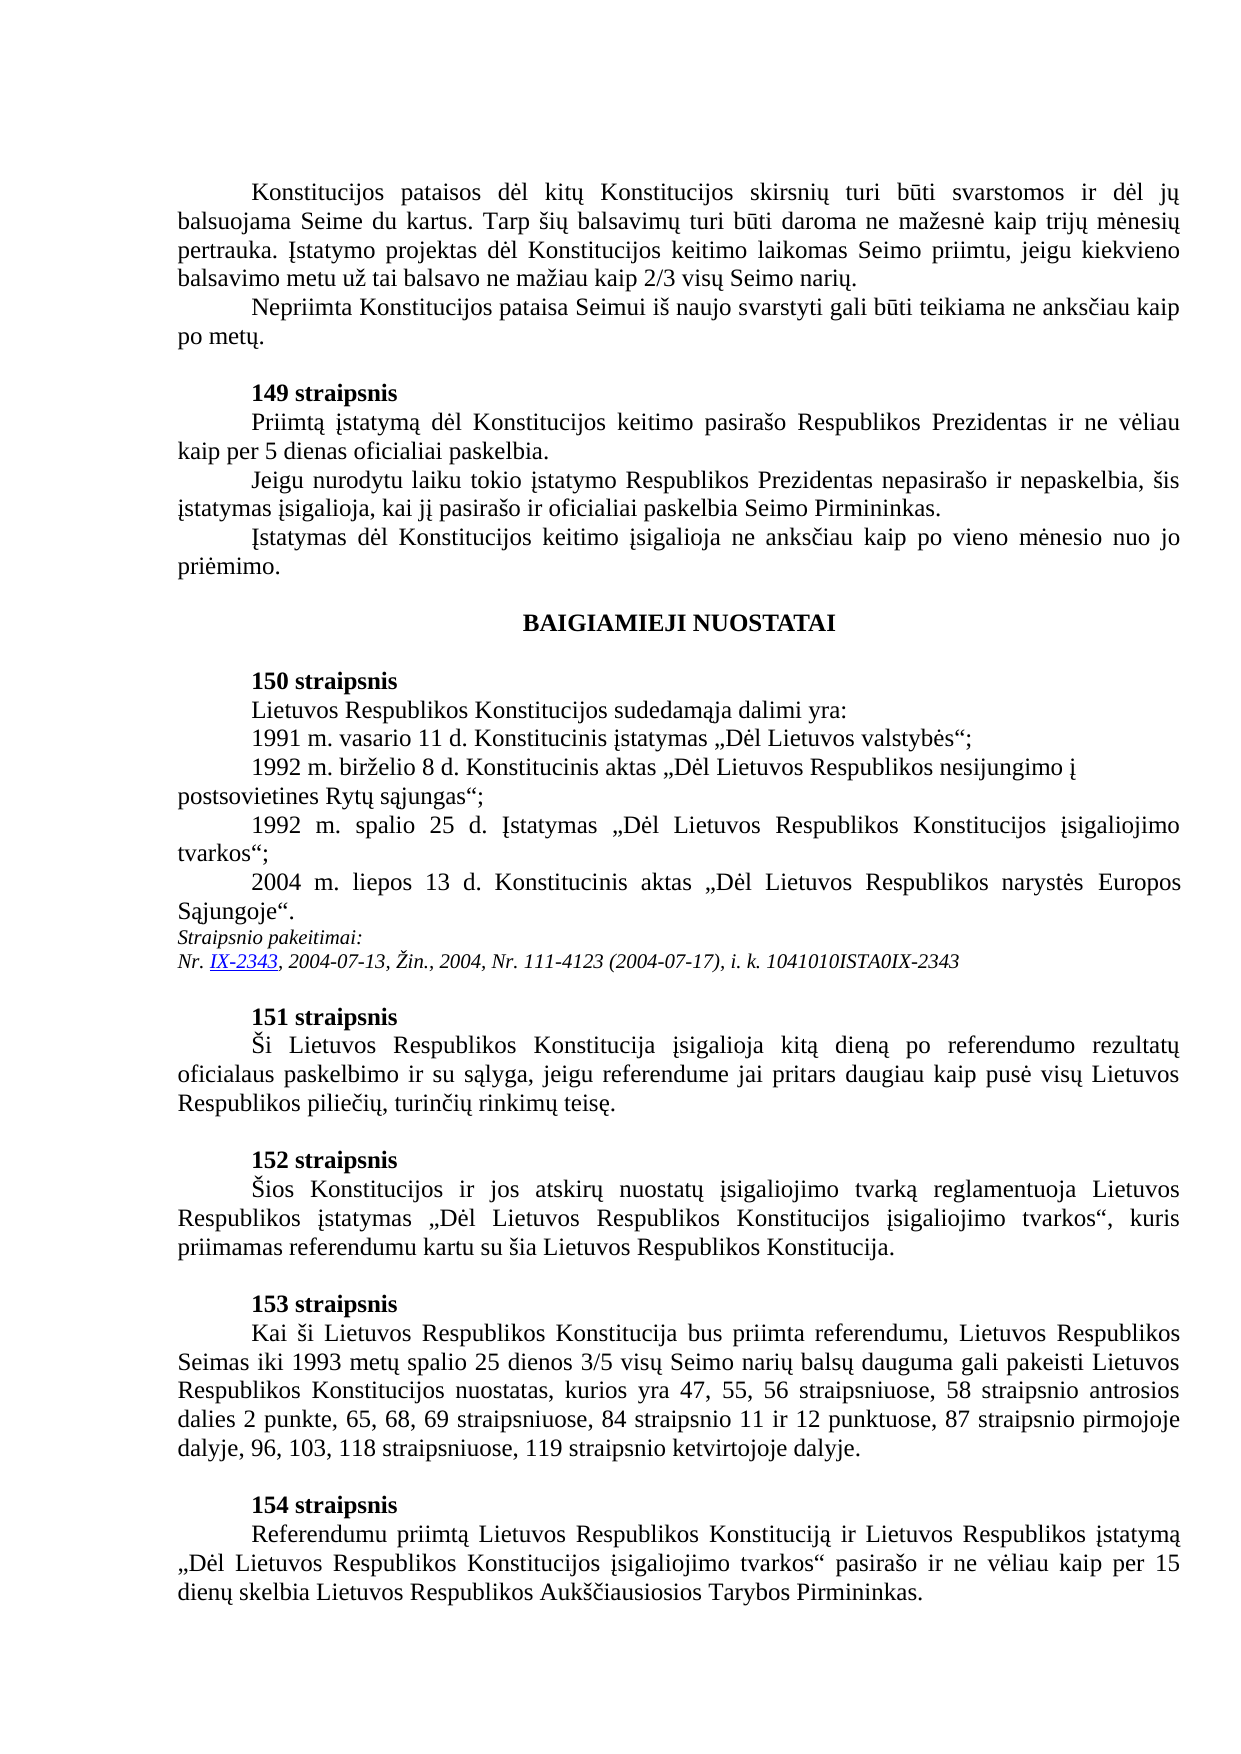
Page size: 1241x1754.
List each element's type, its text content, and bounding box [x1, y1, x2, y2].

text Kai ši Lietuvos Respublikos Konstitucija bus priimta referendumu, Lietuvos Respublikos Seimas iki 1993 metų spalio 25 dienos 3/5 visų Seimo narių balsų dauguma gali pakeisti Lietuvos Respublikos Konstitucijos nuostatas, kurios yra 47, 55, 56 straipsniuose, 58 straipsnio antrosios dalies 2 punkte, 65, 68, 69 straipsniuose, 84 straipsnio 11 ir 12 punktuose, 87 straipsnio pirmojoje dalyje, 96, 103, 118 straipsniuose, 119 straipsnio ketvirtojoje dalyje. [177, 1318, 1181, 1462]
text BAIGIAMIEJI NUOSTATAI [177, 608, 1181, 637]
text 154 straipsnis [177, 1490, 1181, 1519]
text Priimtą įstatymą dėl Konstitucijos keitimo pasirašo Respublikos Prezidentas ir ne vėliau kaip per 5 dienas oficialiai paskelbia. [177, 407, 1181, 465]
text Straipsnio pakeitimai: [177, 925, 1181, 949]
text 1991 m. vasario 11 d. Konstitucinis įstatymas „Dėl Lietuvos valstybės“; [177, 723, 1181, 752]
text Nepriimta Konstitucijos pataisa Seimui iš naujo svarstyti gali būti teikiama ne anksčiau kaip po metų. [177, 292, 1181, 350]
text 150 straipsnis [177, 666, 1181, 695]
text Referendumu priimtą Lietuvos Respublikos Konstituciją ir Lietuvos Respublikos įstatymą „Dėl Lietuvos Respublikos Konstitucijos įsigaliojimo tvarkos“ pasirašo ir ne vėliau kaip per 15 dienų skelbia Lietuvos Respublikos Aukščiausiosios Tarybos Pirmininkas. [177, 1519, 1181, 1605]
text Nr. IX-2343, 2004-07-13, Žin., 2004, Nr. 111-4123 (2004-07-17), i. k. 1041010ISTA0IX-2343 [177, 949, 1181, 973]
text Įstatymas dėl Konstitucijos keitimo įsigalioja ne anksčiau kaip po vieno mėnesio nuo jo priėmimo. [177, 522, 1181, 580]
text Šios Konstitucijos ir jos atskirų nuostatų įsigaliojimo tvarką reglamentuoja Lietuvos Respublikos įstatymas „Dėl Lietuvos Respublikos Konstitucijos įsigaliojimo tvarkos“, kuris priimamas referendumu kartu su šia Lietuvos Respublikos Konstitucija. [177, 1174, 1181, 1260]
text 149 straipsnis [177, 378, 1181, 407]
text Konstitucijos pataisos dėl kitų Konstitucijos skirsnių turi būti svarstomos ir dėl jų balsuojama Seime du kartus. Tarp šių balsavimų turi būti daroma ne mažesnė kaip trijų mėnesių pertrauka. Įstatymo projektas dėl Konstitucijos keitimo laikomas Seimo priimtu, jeigu kiekvieno balsavimo metu už tai balsavo ne mažiau kaip 2/3 visų Seimo narių. [177, 177, 1181, 292]
text 151 straipsnis [177, 1002, 1181, 1030]
text Lietuvos Respublikos Konstitucijos sudedamąja dalimi yra: [177, 695, 1181, 723]
text 153 straipsnis [177, 1289, 1181, 1318]
text 1992 m. spalio 25 d. Įstatymas „Dėl Lietuvos Respublikos Konstitucijos įsigaliojimo tvarkos“; [177, 810, 1181, 867]
text Jeigu nurodytu laiku tokio įstatymo Respublikos Prezidentas nepasirašo ir nepaskelbia, šis įstatymas įsigalioja, kai jį pasirašo ir oficialiai paskelbia Seimo Pirmininkas. [177, 465, 1181, 522]
text 152 straipsnis [177, 1145, 1181, 1174]
text 2004 m. liepos 13 d. Konstitucinis aktas „Dėl Lietuvos Respublikos narystės Europos Sąjungoje“. [177, 867, 1181, 925]
text 1992 m. birželio 8 d. Konstitucinis aktas „Dėl Lietuvos Respublikos nesijungimo į postsovietines Rytų sąjungas“; [177, 752, 1181, 810]
text Ši Lietuvos Respublikos Konstitucija įsigalioja kitą dieną po referendumo rezultatų oficialaus paskelbimo ir su sąlyga, jeigu referendume jai pritars daugiau kaip pusė visų Lietuvos Respublikos piliečių, turinčių rinkimų teisę. [177, 1030, 1181, 1117]
